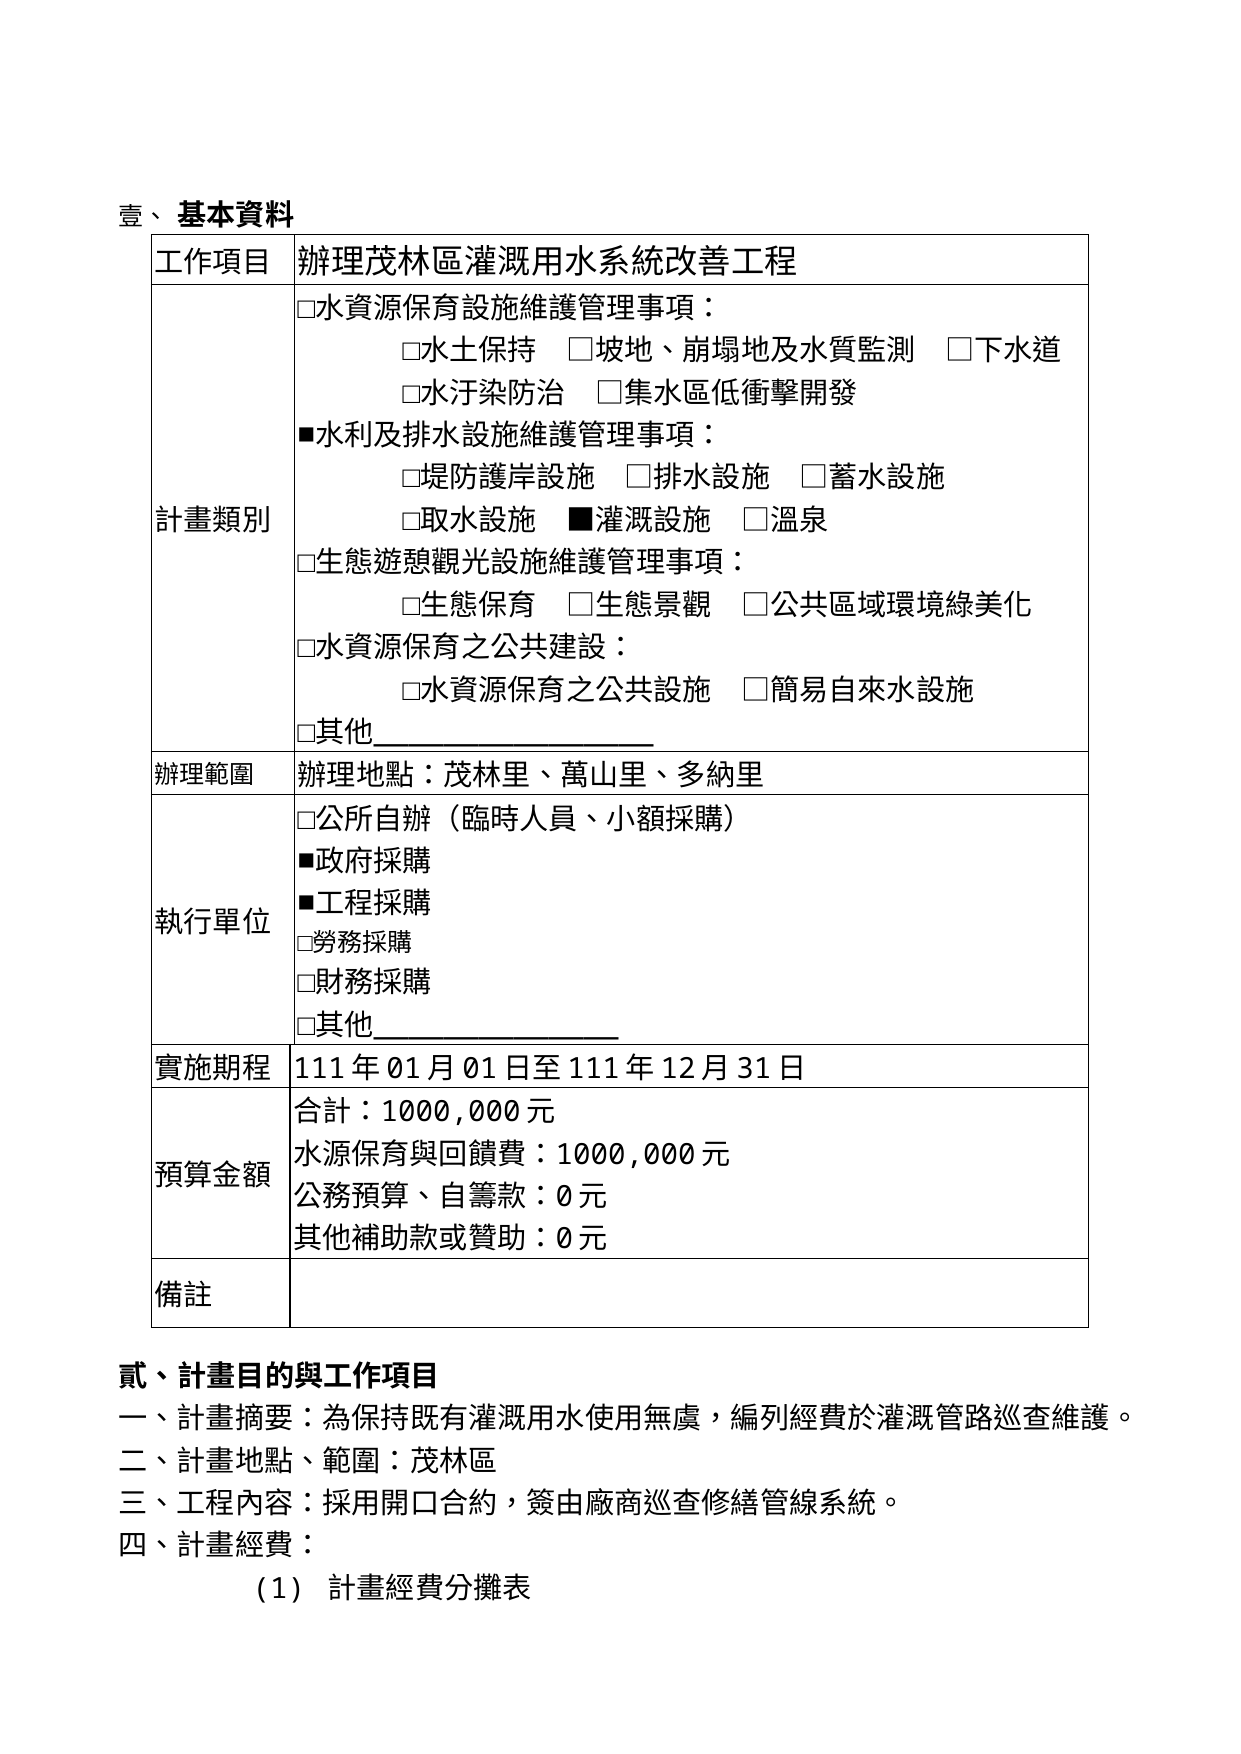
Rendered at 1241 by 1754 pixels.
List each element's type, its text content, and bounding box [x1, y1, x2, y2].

text 三、工程內容：採用開口合約，簽由廠商巡查修繕管線系統。 [118, 1479, 1122, 1522]
list 計畫經費分攤表 [252, 1564, 1122, 1607]
table_cell 計畫類別 [152, 285, 294, 751]
list 基本資料 [118, 192, 1122, 234]
table_cell □水資源保育設施維護管理事項： □水土保持 □坡地、崩塌地及水質監測 □下水道 □水汙染防治 □集水區低衝擊開發 ■水利及排水設施維護管理事項： □堤防護岸設施 □排水設施 □蓄水設施 □取水設施 ■灌溉設施 □溫泉 □生態遊憩觀光設施維護管理事項： □生態保育 □生態景觀 □公共區域環境綠美化 □水資源保育之公共建設： □水資源保育之公共設施 □簡易自來水設施 □其他________________ [295, 285, 1088, 751]
table_cell [425, 158, 1074, 192]
table_cell 預算金額 [152, 1088, 289, 1257]
table_header 辦理茂林區灌溉用水系統改善工程 [295, 235, 1088, 283]
table_cell □公所自辦（臨時人員、小額採購） ■政府採購 ■工程採購 □勞務採購 □財務採購 □其他______________ [295, 795, 1088, 1043]
table_header [380, 118, 425, 158]
table_cell 備註 [152, 1259, 289, 1327]
table_header 工作項目 [152, 235, 294, 283]
table_header [203, 118, 380, 158]
table_cell 實施期程 [152, 1045, 289, 1087]
table_cell [203, 158, 380, 192]
table_cell [380, 158, 425, 192]
table_header [425, 118, 1074, 158]
text 四、計畫經費： [118, 1522, 1122, 1564]
list 計畫目的與工作項目 [118, 1353, 1122, 1395]
table_cell 執行單位 [152, 795, 294, 1043]
table_cell 111年01月01日至111年12月31日 [291, 1045, 1088, 1087]
text 二、計畫地點、範圍：茂林區 [118, 1437, 1122, 1479]
table_cell 辦理地點：茂林里、萬山里、多納里 [295, 752, 1088, 794]
text 一、計畫摘要：為保持既有灌溉用水使用無虞，編列經費於灌溉管路巡查維護。 [118, 1395, 1122, 1437]
table_cell 合計：1000,000元 水源保育與回饋費：1000,000元 公務預算、自籌款：0元 其他補助款或贊助：0元 [291, 1088, 1088, 1257]
table_cell 辦理範圍 [152, 752, 294, 794]
table_cell [291, 1259, 1088, 1327]
